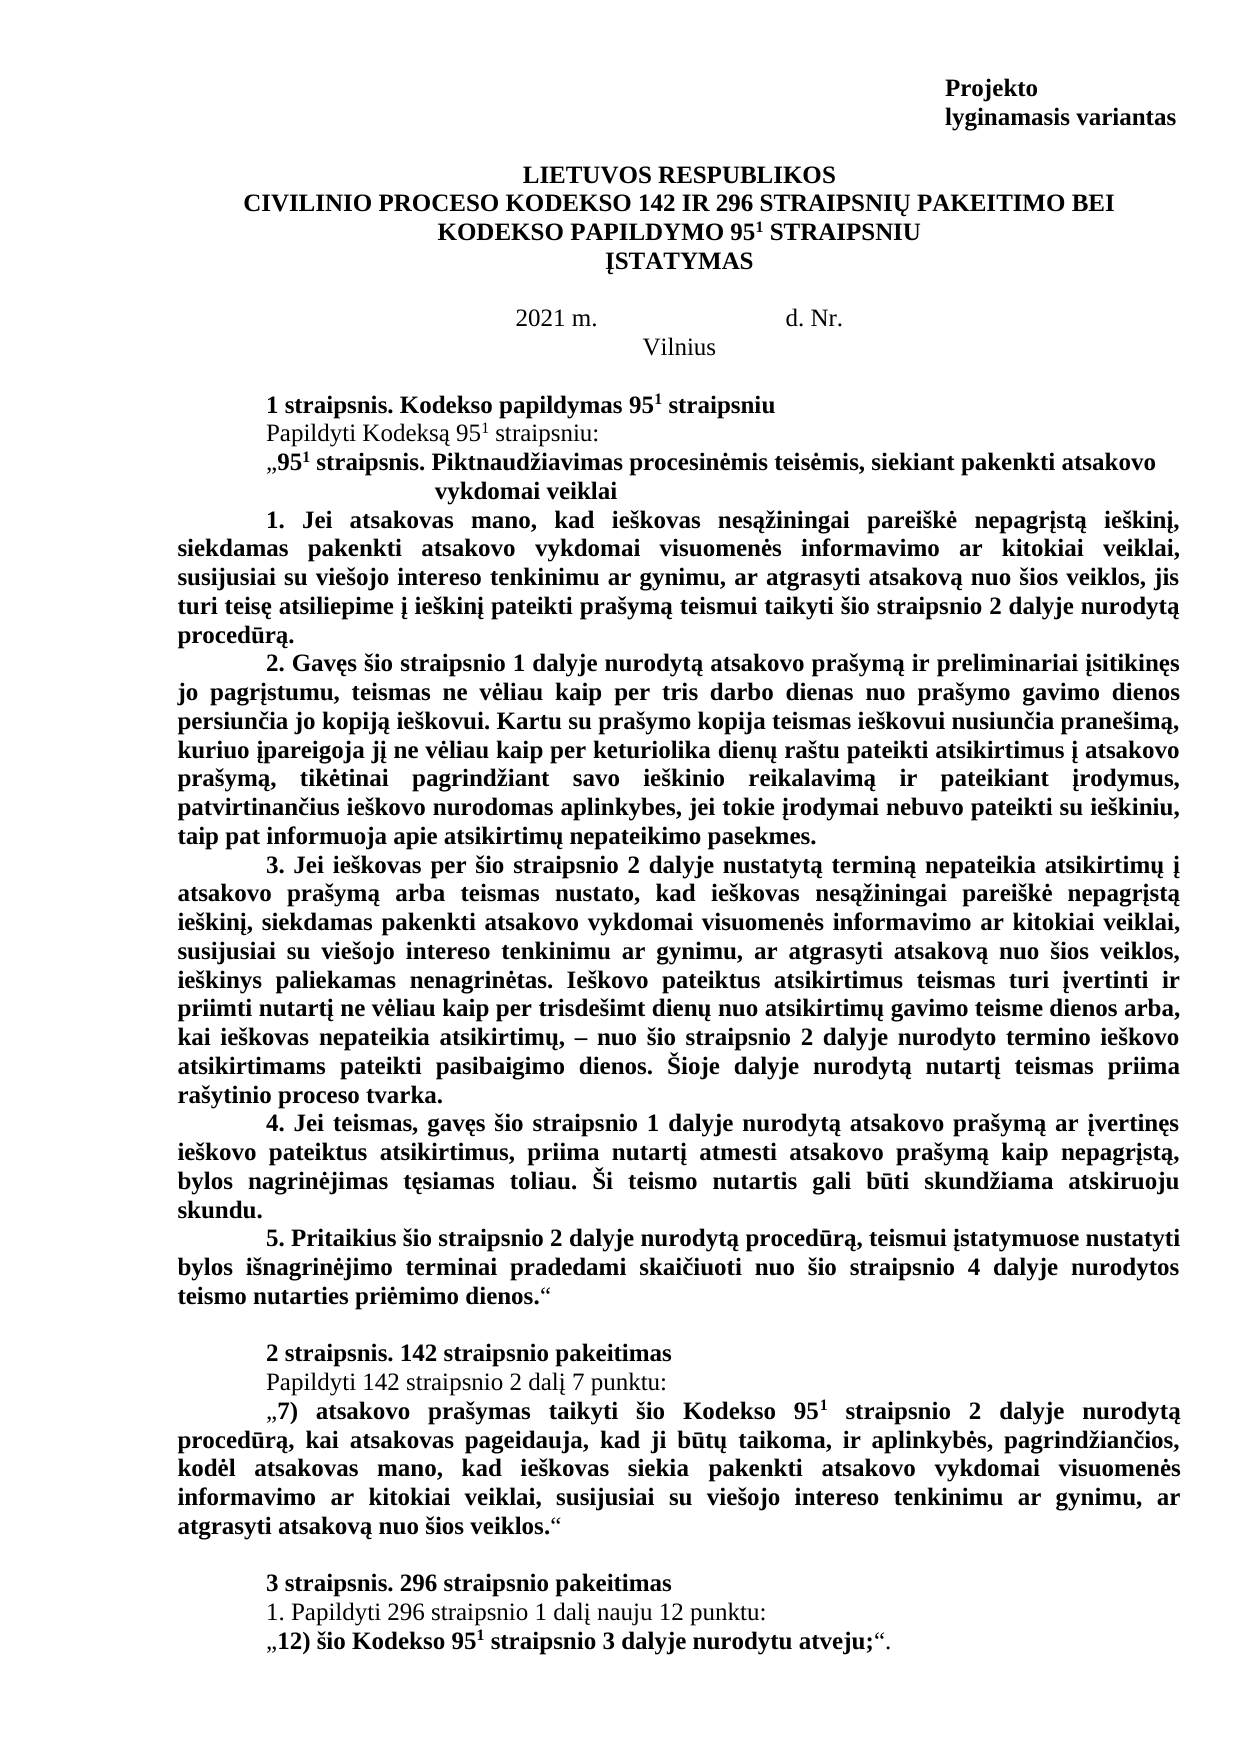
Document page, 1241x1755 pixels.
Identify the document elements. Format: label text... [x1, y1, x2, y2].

text 2 straipsnis. 142 straipsnio pakeitimas [177, 1338, 1181, 1367]
text 3 straipsnis. 296 straipsnio pakeitimas [177, 1568, 1181, 1597]
text 4. Jei teismas, gavęs šio straipsnio 1 dalyje nurodytą atsakovo prašymą ar įvertinęs ieškovo pateiktus atsikirtimus, priima nutartį atmesti atsakovo prašymą kaip nepagrįstą, bylos nagrinėjimas tęsiamas toliau. Ši teismo nutartis gali būti skundžiama atskiruoju skundu. [177, 1108, 1181, 1223]
text 2. Gavęs šio straipsnio 1 dalyje nurodytą atsakovo prašymą ir preliminariai įsitikinęs jo pagrįstumu, teismas ne vėliau kaip per tris darbo dienas nuo prašymo gavimo dienos persiunčia jo kopiją ieškovui. Kartu su prašymo kopija teismas ieškovui nusiunčia pranešimą, kuriuo įpareigoja jį ne vėliau kaip per keturiolika dienų raštu pateikti atsikirtimus į atsakovo prašymą, tikėtinai pagrindžiant savo ieškinio reikalavimą ir pateikiant įrodymus, patvirtinančius ieškovo nurodomas aplinkybes, jei tokie įrodymai nebuvo pateikti su ieškiniu, taip pat informuoja apie atsikirtimų nepateikimo pasekmes. [177, 648, 1181, 850]
text LIETUVOS RESPUBLIKOS [177, 160, 1181, 188]
text 3. Jei ieškovas per šio straipsnio 2 dalyje nustatytą terminą nepateikia atsikirtimų į atsakovo prašymą arba teismas nustato, kad ieškovas nesąžiningai pareiškė nepagrįstą ieškinį, siekdamas pakenkti atsakovo vykdomai visuomenės informavimo ar kitokiai veiklai, susijusiai su viešojo intereso tenkinimu ar gynimu, ar atgrasyti atsakovą nuo šios veiklos, ieškinys paliekamas nenagrinėtas. Ieškovo pateiktus atsikirtimus teismas turi įvertinti ir priimti nutartį ne vėliau kaip per trisdešimt dienų nuo atsikirtimų gavimo teisme dienos arba, kai ieškovas nepateikia atsikirtimų, – nuo šio straipsnio 2 dalyje nurodyto termino ieškovo atsikirtimams pateikti pasibaigimo dienos. Šioje dalyje nurodytą nutartį teismas priima rašytinio proceso tvarka. [177, 850, 1181, 1108]
text lyginamasis variantas [945, 102, 1181, 131]
text 1 straipsnis. Kodekso papildymas 951 straipsniu [177, 390, 1181, 418]
text „951 straipsnis. Piktnaudžiavimas procesinėmis teisėmis, siekiant pakenkti atsakovo [177, 447, 1181, 476]
text 1. Jei atsakovas mano, kad ieškovas nesąžiningai pareiškė nepagrįstą ieškinį, siekdamas pakenkti atsakovo vykdomai visuomenės informavimo ar kitokiai veiklai, susijusiai su viešojo intereso tenkinimu ar gynimu, ar atgrasyti atsakovą nuo šios veiklos, jis turi teisę atsiliepime į ieškinį pateikti prašymą teismui taikyti šio straipsnio 2 dalyje nurodytą procedūrą. [177, 505, 1181, 648]
text CIVILINIO PROCESO KODEKSO 142 IR 296 STRAIPSNIŲ PAKEITIMO BEI KODEKSO PAPILDYMO 951 STRAIPSNIU [177, 188, 1181, 246]
text 5. Pritaikius šio straipsnio 2 dalyje nurodytą procedūrą, teismui įstatymuose nustatyti bylos išnagrinėjimo terminai pradedami skaičiuoti nuo šio straipsnio 4 dalyje nurodytos teismo nutarties priėmimo dienos.“ [177, 1223, 1181, 1310]
text Papildyti 142 straipsnio 2 dalį 7 punktu: [177, 1367, 1181, 1396]
text vykdomai veiklai [177, 476, 1181, 505]
text 1. Papildyti 296 straipsnio 1 dalį nauju 12 punktu: [177, 1597, 1181, 1626]
text 2021 m. d. Nr. [177, 303, 1181, 332]
text Papildyti Kodeksą 951 straipsniu: [177, 418, 1181, 447]
text „12) šio Kodekso 951 straipsnio 3 dalyje nurodytu atveju;“. [177, 1626, 1181, 1655]
text ĮSTATYMAS [177, 246, 1181, 275]
text Projekto [945, 73, 1181, 102]
text „7) atsakovo prašymas taikyti šio Kodekso 951 straipsnio 2 dalyje nurodytą procedūrą, kai atsakovas pageidauja, kad ji būtų taikoma, ir aplinkybės, pagrindžiančios, kodėl atsakovas mano, kad ieškovas siekia pakenkti atsakovo vykdomai visuomenės informavimo ar kitokiai veiklai, susijusiai su viešojo intereso tenkinimu ar gynimu, ar atgrasyti atsakovą nuo šios veiklos.“ [177, 1396, 1181, 1540]
text Vilnius [177, 332, 1181, 361]
